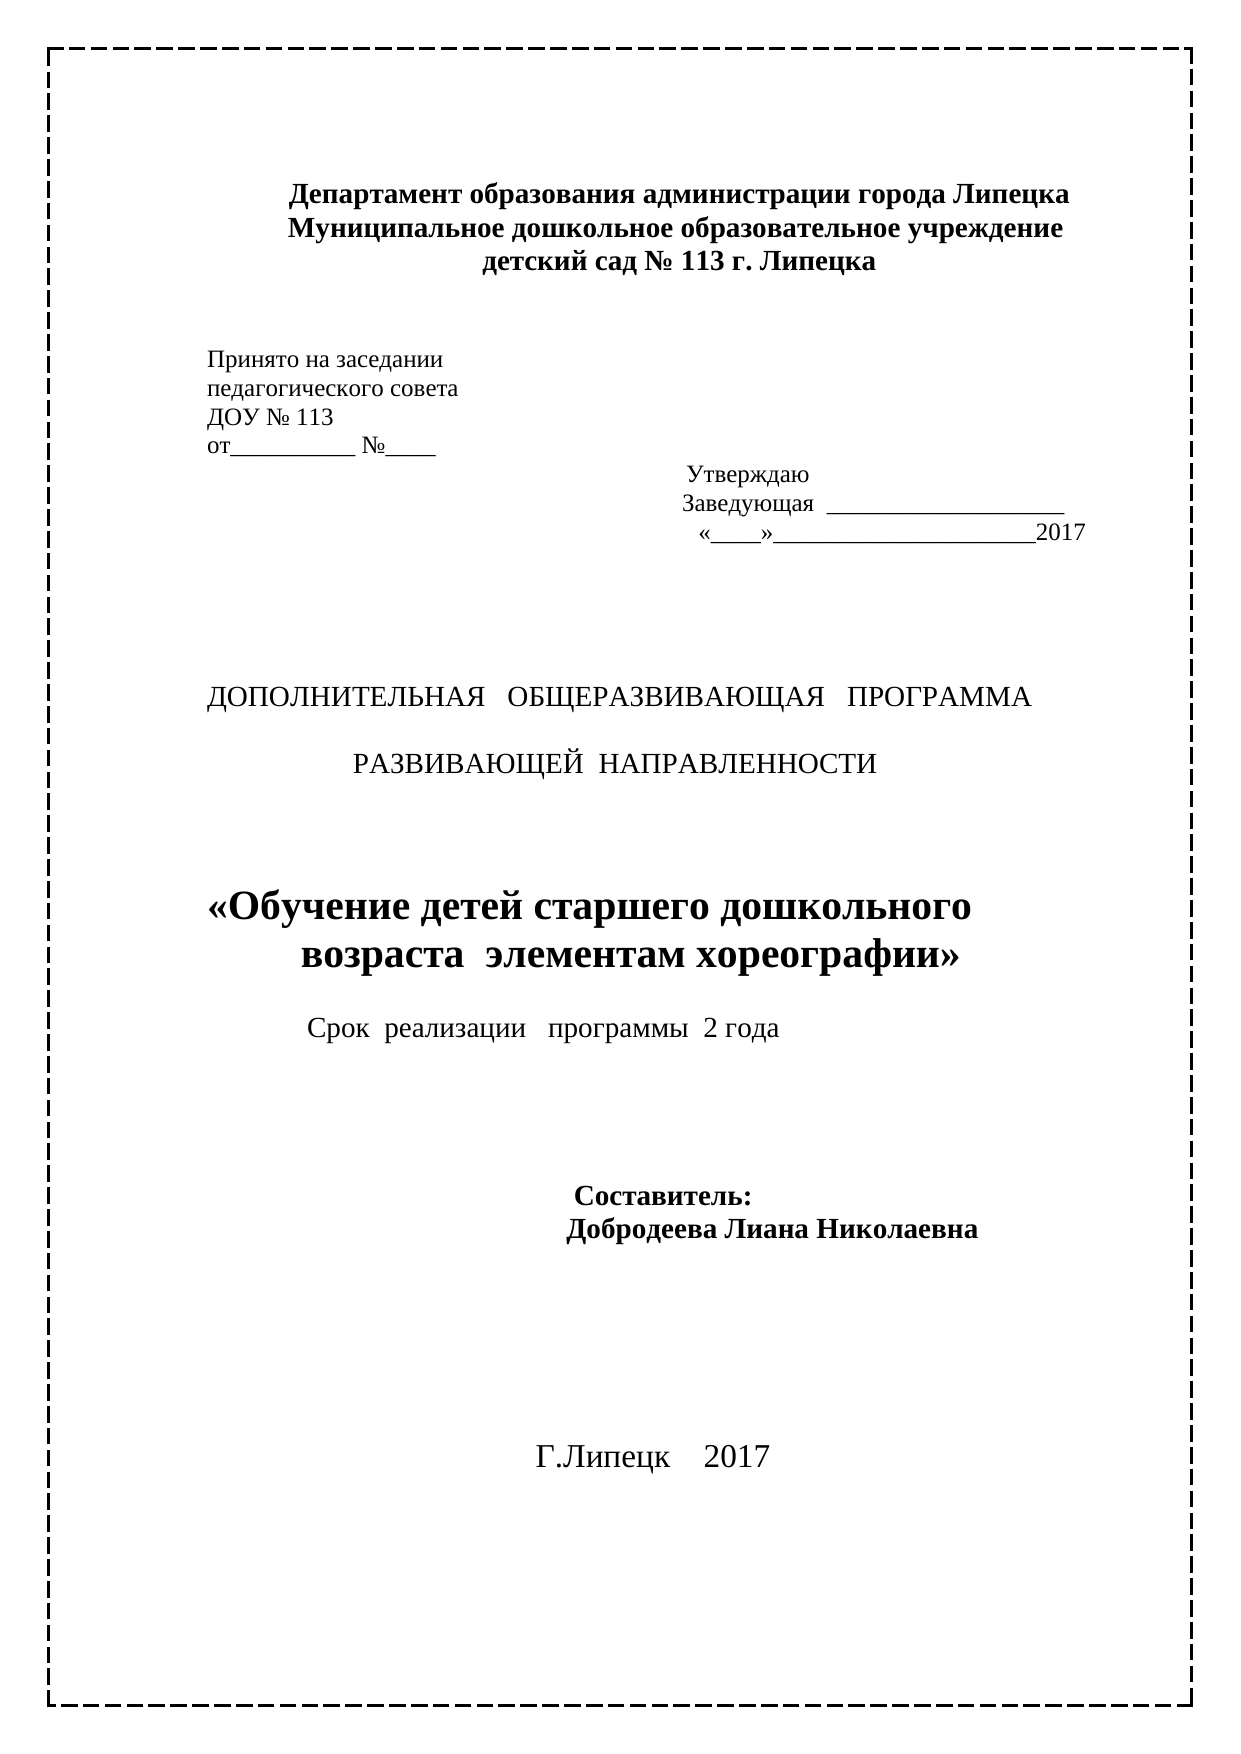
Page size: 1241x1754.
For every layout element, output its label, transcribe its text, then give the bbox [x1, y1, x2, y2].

text Утверждаю [354, 459, 1152, 488]
text возраста элементам хореографии» [207, 929, 1152, 977]
text «____»_____________________2017 [207, 517, 1152, 545]
text «Обучение детей старшего дошкольного [207, 881, 1152, 929]
text ДОПОЛНИТЕЛЬНАЯ ОБЩЕРАЗВИВАЮЩАЯ ПРОГРАММА [207, 679, 1152, 713]
text Муниципальное дошкольное образовательное учреждение [207, 210, 1152, 243]
text РАЗВИВАЮЩЕЙ НАПРАВЛЕННОСТИ [207, 747, 1152, 780]
text Заведующая ___________________ [207, 488, 1137, 517]
text ДОУ № 113 [207, 402, 1152, 430]
text педагогического совета [207, 373, 1152, 402]
text Г.Липецк 2017 [384, 1437, 1152, 1475]
text Департамент образования администрации города Липецка [207, 176, 1152, 210]
text от__________ №____ [207, 430, 1152, 459]
text детский сад № 113 г. Липецка [207, 243, 1152, 277]
text Добродеева Лиана Николаевна [384, 1211, 1152, 1245]
text Принято на заседании [207, 344, 1152, 373]
text Срок реализации программы 2 года [207, 1010, 1152, 1044]
text Составитель: [384, 1178, 1152, 1211]
